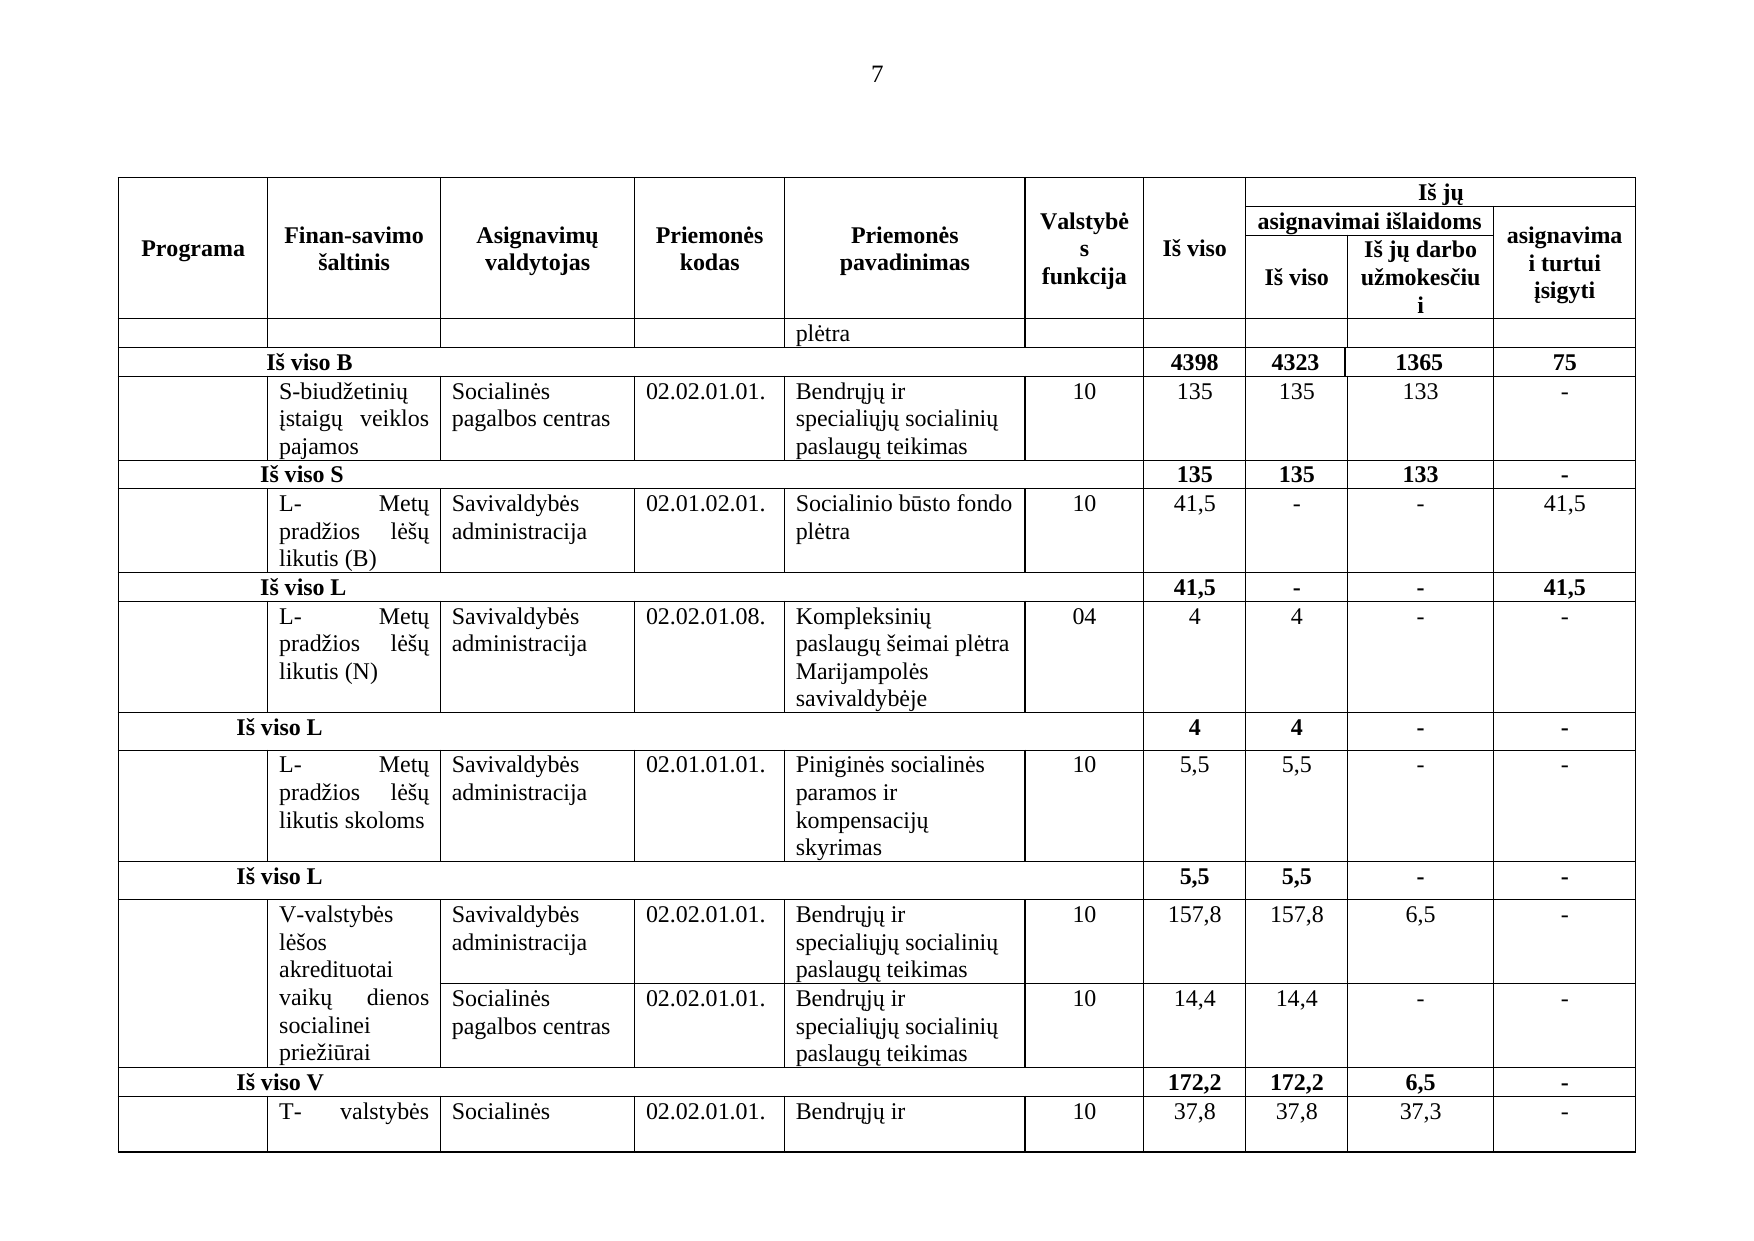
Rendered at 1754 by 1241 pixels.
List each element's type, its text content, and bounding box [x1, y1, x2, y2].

table_cell 75 [1494, 348, 1635, 376]
table_header Iš viso [1144, 178, 1245, 318]
table_cell 14,4 [1144, 984, 1245, 1067]
table_cell [1144, 319, 1245, 347]
table_cell 02.01.02.01. [635, 489, 784, 572]
table_cell 157,8 [1246, 900, 1347, 983]
table_cell Iš viso V [119, 1068, 1143, 1096]
table_cell 41,5 [1494, 489, 1635, 572]
table_cell - [1348, 751, 1493, 861]
table_cell Bendrųjų ir specialiųjų socialinių paslaugų teikimas [785, 900, 1024, 983]
table_cell Iš viso [1246, 236, 1347, 318]
table_cell - [1348, 319, 1493, 347]
table_cell [119, 489, 267, 572]
table_cell - [1494, 984, 1635, 1067]
table_cell 135 [1246, 377, 1347, 459]
table_cell Iš jų darbo užmokesčiui [1348, 236, 1493, 318]
table_cell - [1494, 900, 1635, 983]
table_cell Iš viso L [119, 573, 1143, 601]
table_cell 4 [1144, 602, 1245, 712]
table_cell - [1348, 573, 1493, 601]
table_cell 1365 [1346, 348, 1493, 376]
table_cell - [1246, 319, 1347, 347]
table_cell T- valstybės [268, 1097, 440, 1151]
table_cell [119, 319, 267, 347]
table_cell 02.02.01.08. [635, 602, 784, 712]
table_cell Socialinės pagalbos centras [441, 984, 634, 1067]
table_cell [119, 602, 267, 712]
table_header Finan-savimo šaltinis [268, 178, 440, 318]
table_cell L- Metų pradžios lėšų likutis (N) [268, 602, 440, 712]
table_cell 4 [1144, 713, 1245, 749]
table_cell Socialinės pagalbos centras [441, 377, 634, 459]
table_cell 5,5 [1144, 751, 1245, 861]
table_cell 5,5 [1246, 751, 1347, 861]
table_cell Savivaldybės administracija [441, 602, 634, 712]
table_cell 135 [1144, 461, 1245, 488]
table_cell Bendrųjų ir [785, 1097, 1024, 1151]
table_cell [119, 751, 267, 861]
table_cell - [1494, 377, 1635, 459]
table_cell Savivaldybės administracija [441, 751, 634, 861]
table_cell [119, 377, 267, 459]
table_header Programa [119, 178, 267, 318]
table_cell 37,8 [1144, 1097, 1245, 1151]
table_header Priemonės pavadinimas [785, 178, 1024, 318]
table_cell Savivaldybės administracija [441, 900, 634, 983]
table_cell - [1494, 751, 1635, 861]
table_cell 135 [1144, 377, 1245, 459]
table_cell S-biudžetinių įstaigų veiklos pajamos [268, 377, 440, 459]
table_cell [119, 900, 267, 1067]
table_cell - [1246, 573, 1347, 601]
table_cell 10 [1026, 1097, 1143, 1151]
table_cell [268, 319, 440, 347]
table_cell V-valstybės lėšos akredituotai vaikų dienos socialinei priežiūrai [268, 900, 440, 1067]
table_cell [1494, 319, 1635, 347]
table_cell 157,8 [1144, 900, 1245, 983]
table_cell - [1494, 1097, 1635, 1151]
table_header Asignavimų valdytojas [441, 178, 634, 318]
table_cell - [1348, 862, 1493, 899]
table_cell 41,5 [1494, 573, 1635, 601]
table_cell - [1348, 713, 1493, 749]
table_cell - [1494, 1068, 1635, 1096]
table_cell Bendrųjų ir specialiųjų socialinių paslaugų teikimas [785, 984, 1024, 1067]
table_cell - [1246, 489, 1347, 572]
table_cell plėtra [785, 319, 1024, 347]
table_cell L- Metų pradžios lėšų likutis skoloms [268, 751, 440, 861]
table_cell 41,5 [1144, 573, 1245, 601]
table_cell [119, 1097, 267, 1151]
table_cell - [1348, 489, 1493, 572]
table_cell Iš viso L [119, 862, 1143, 899]
table_cell asignavimai išlaidoms [1246, 207, 1493, 234]
table_cell 02.02.01.01. [635, 377, 784, 459]
table_cell - [1494, 713, 1635, 749]
table_cell Piniginės socialinės paramos ir kompensacijų skyrimas [785, 751, 1024, 861]
table_cell asignavimai turtui įsigyti [1494, 207, 1635, 318]
table_cell 37,3 [1348, 1097, 1493, 1151]
table_cell 04 [1026, 602, 1143, 712]
table_cell 02.02.01.01. [635, 984, 784, 1067]
table_cell [441, 319, 634, 347]
table_cell 02.02.01.01. [635, 1097, 784, 1151]
table_cell 41,5 [1144, 489, 1245, 572]
table_cell 10 [1026, 377, 1143, 459]
table_cell 135 [1246, 461, 1347, 488]
table_cell 02.01.01.01. [635, 751, 784, 861]
table_cell - [1494, 461, 1635, 488]
table_cell 37,8 [1246, 1097, 1347, 1151]
table_cell Iš viso B [119, 348, 1143, 376]
table_cell 4398 [1144, 348, 1245, 376]
table_cell Bendrųjų ir specialiųjų socialinių paslaugų teikimas [785, 377, 1024, 459]
table_cell 4 [1246, 602, 1347, 712]
table_cell Iš viso S [119, 461, 1143, 488]
table_cell 14,4 [1246, 984, 1347, 1067]
table_cell 172,2 [1144, 1068, 1245, 1096]
table_header Valstybės funkcija [1026, 178, 1143, 318]
table_cell Socialinio būsto fondo plėtra [785, 489, 1024, 572]
table_cell - [1348, 984, 1493, 1067]
table_cell L- Metų pradžios lėšų likutis (B) [268, 489, 440, 572]
table_cell 133 [1348, 461, 1493, 488]
table_header Priemonės kodas [635, 178, 784, 318]
table_cell 6,5 [1348, 1068, 1493, 1096]
table_cell 4 [1246, 713, 1347, 749]
table_cell Kompleksinių paslaugų šeimai plėtra Marijampolės savivaldybėje [785, 602, 1024, 712]
table_header Iš jų [1246, 178, 1635, 206]
table_cell 133 [1348, 377, 1493, 459]
table_cell 10 [1026, 900, 1143, 983]
table_cell Iš viso L [119, 713, 1143, 749]
table_cell 10 [1026, 984, 1143, 1067]
table_cell Savivaldybės administracija [441, 489, 634, 572]
table_cell [635, 319, 784, 347]
table_cell 02.02.01.01. [635, 900, 784, 983]
table_cell 10 [1026, 751, 1143, 861]
table_cell - [1494, 602, 1635, 712]
table_cell 6,5 [1348, 900, 1493, 983]
table_cell 5,5 [1246, 862, 1347, 899]
table_cell 172,2 [1246, 1068, 1347, 1096]
table_cell [1026, 319, 1143, 347]
table_cell 4323 [1246, 348, 1344, 376]
table_cell 5,5 [1144, 862, 1245, 899]
table_cell - [1348, 602, 1493, 712]
table_cell Socialinės [441, 1097, 634, 1151]
table_cell 10 [1026, 489, 1143, 572]
table_cell - [1494, 862, 1635, 899]
